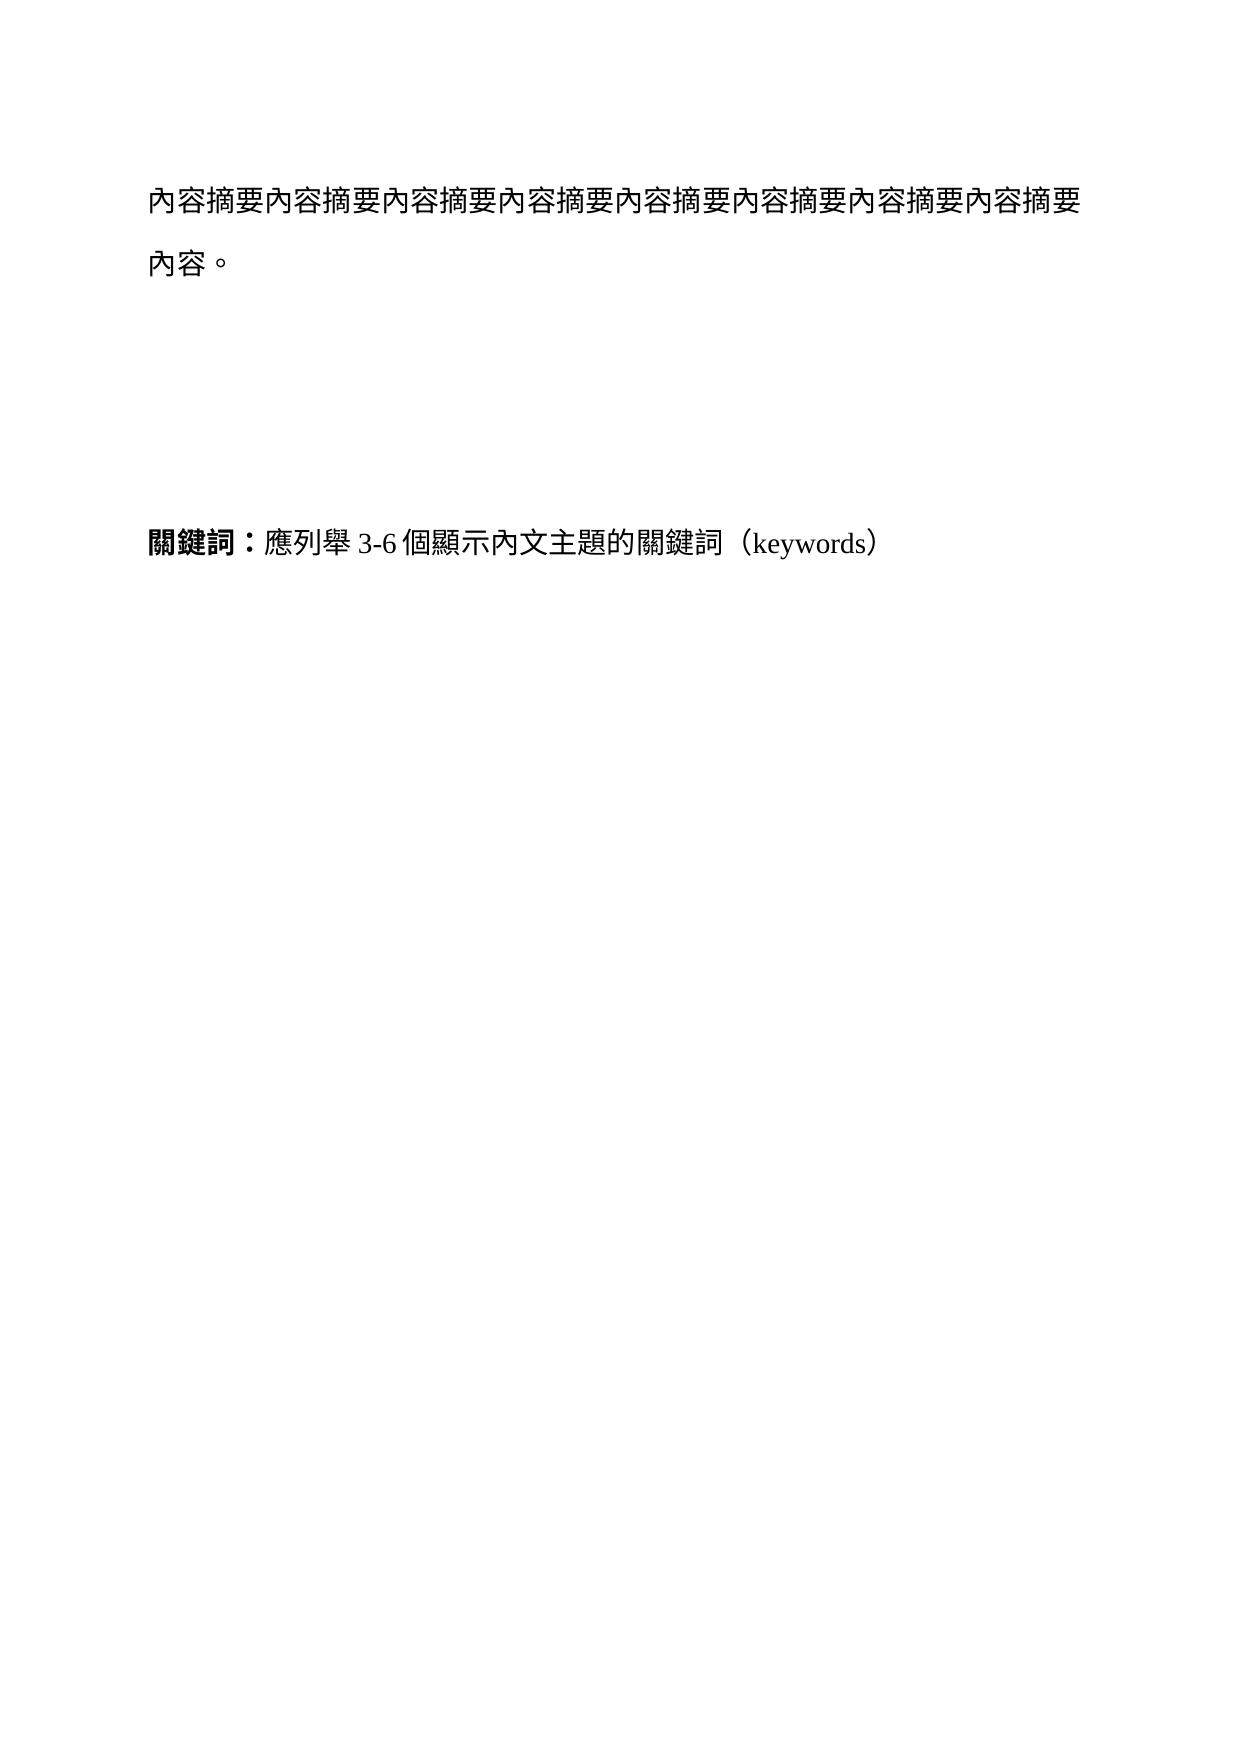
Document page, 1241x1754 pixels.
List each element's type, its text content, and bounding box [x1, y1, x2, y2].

text 內容摘要內容摘要內容摘要內容摘要內容摘要內容摘要內容摘要內容摘要內容。 [148, 177, 1092, 283]
text 關鍵詞：應列舉3-6個顯示內文主題的關鍵詞（keywords） [148, 519, 1092, 562]
